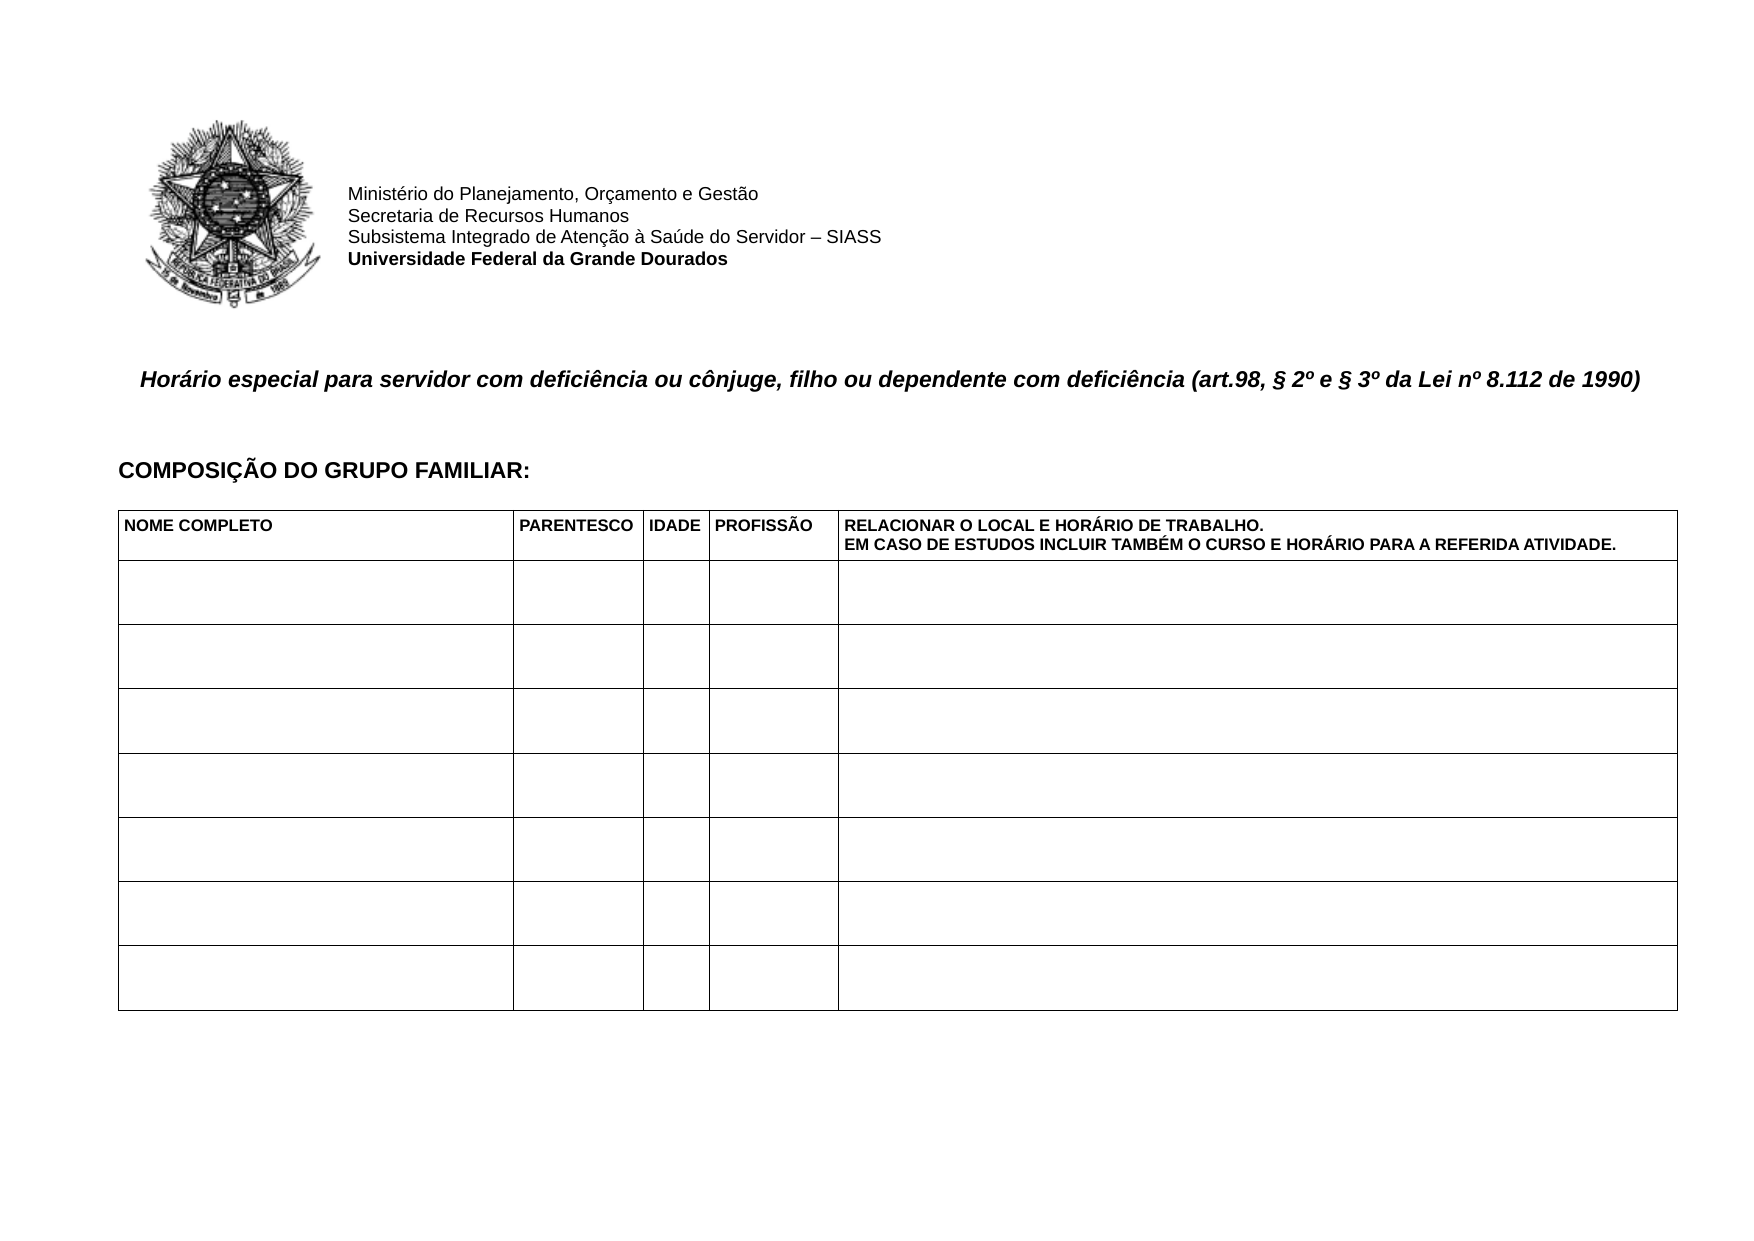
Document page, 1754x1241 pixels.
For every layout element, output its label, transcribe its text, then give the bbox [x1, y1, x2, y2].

table_cell [644, 625, 709, 688]
table_cell [710, 946, 838, 1009]
table_cell [119, 754, 513, 817]
table_cell [839, 625, 1677, 688]
text Ministério do Planejamento, Orçamento e Gestão [329, 183, 1665, 204]
text Horário especial para servidor com deficiência ou cônjuge, filho ou dependente com deficiência (art.98, § 2º e § 3º da Lei nº 8.112 de 1990) [118, 366, 1665, 392]
table_header NOME COMPLETO [119, 511, 513, 559]
table_cell [514, 561, 643, 624]
table_cell [839, 818, 1677, 881]
table_cell [119, 946, 513, 1009]
table_cell [710, 561, 838, 624]
table_cell [644, 689, 709, 752]
table_cell [710, 882, 838, 945]
table_cell [644, 561, 709, 624]
table_cell [839, 689, 1677, 752]
table_cell [644, 818, 709, 881]
table_cell [119, 689, 513, 752]
table_header RELACIONAR O LOCAL E HORÁRIO DE TRABALHO. EM CASO DE ESTUDOS INCLUIR TAMBÉM O CURSO E HORÁRIO PARA A REFERIDA ATIVIDADE. [839, 511, 1677, 559]
table_cell [710, 625, 838, 688]
table_header PARENTESCO [514, 511, 643, 559]
table_cell [839, 561, 1677, 624]
table_cell [839, 882, 1677, 945]
table_header IDADE [644, 511, 709, 559]
table_cell [710, 689, 838, 752]
text Secretaria de Recursos Humanos [329, 204, 1665, 226]
table_cell [710, 818, 838, 881]
table_cell [514, 754, 643, 817]
table_cell [514, 689, 643, 752]
table_cell [514, 625, 643, 688]
table_cell [119, 818, 513, 881]
table_cell [839, 946, 1677, 1009]
table_cell [119, 625, 513, 688]
table_cell [644, 882, 709, 945]
table_cell [644, 946, 709, 1009]
text Subsistema Integrado de Atenção à Saúde do Servidor – SIASS [329, 226, 1665, 247]
table_header PROFISSÃO [710, 511, 838, 559]
table_cell [119, 882, 513, 945]
table_cell [839, 754, 1677, 817]
table_cell [514, 882, 643, 945]
table_cell [710, 754, 838, 817]
text Universidade Federal da Grande Dourados [329, 247, 1665, 291]
table_cell [514, 818, 643, 881]
table_cell [119, 561, 513, 624]
text COMPOSIÇÃO DO GRUPO FAMILIAR: [118, 457, 1665, 483]
table_cell [644, 754, 709, 817]
table_cell [514, 946, 643, 1009]
